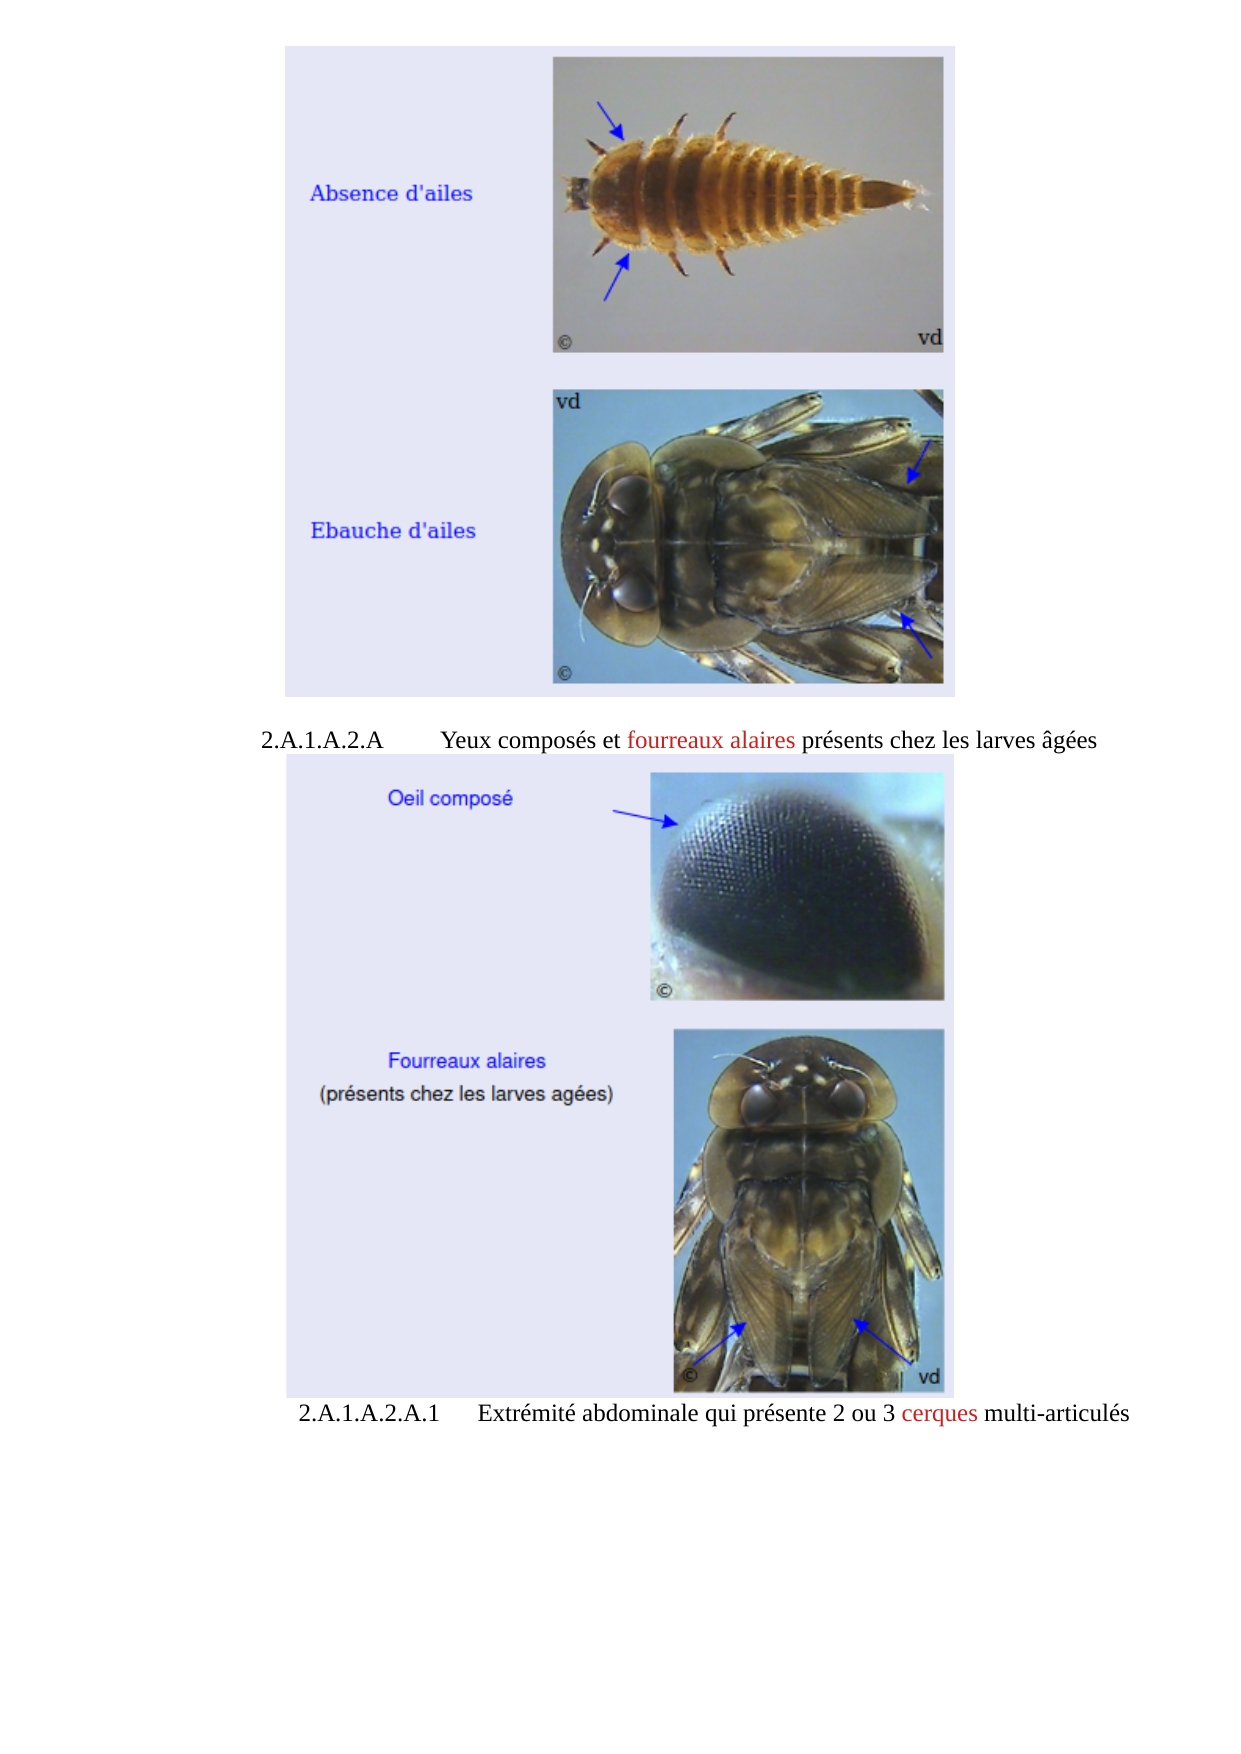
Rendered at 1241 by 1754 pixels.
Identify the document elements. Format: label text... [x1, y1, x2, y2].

picture [286, 754, 954, 1398]
picture [285, 46, 956, 697]
list Extrémité abdominale qui présente 2 ou 3 cerques multi-articulés [292, 1121, 1211, 1427]
list Yeux composés et fourreaux alaires présents chez les larves âgées [254, 726, 1211, 754]
